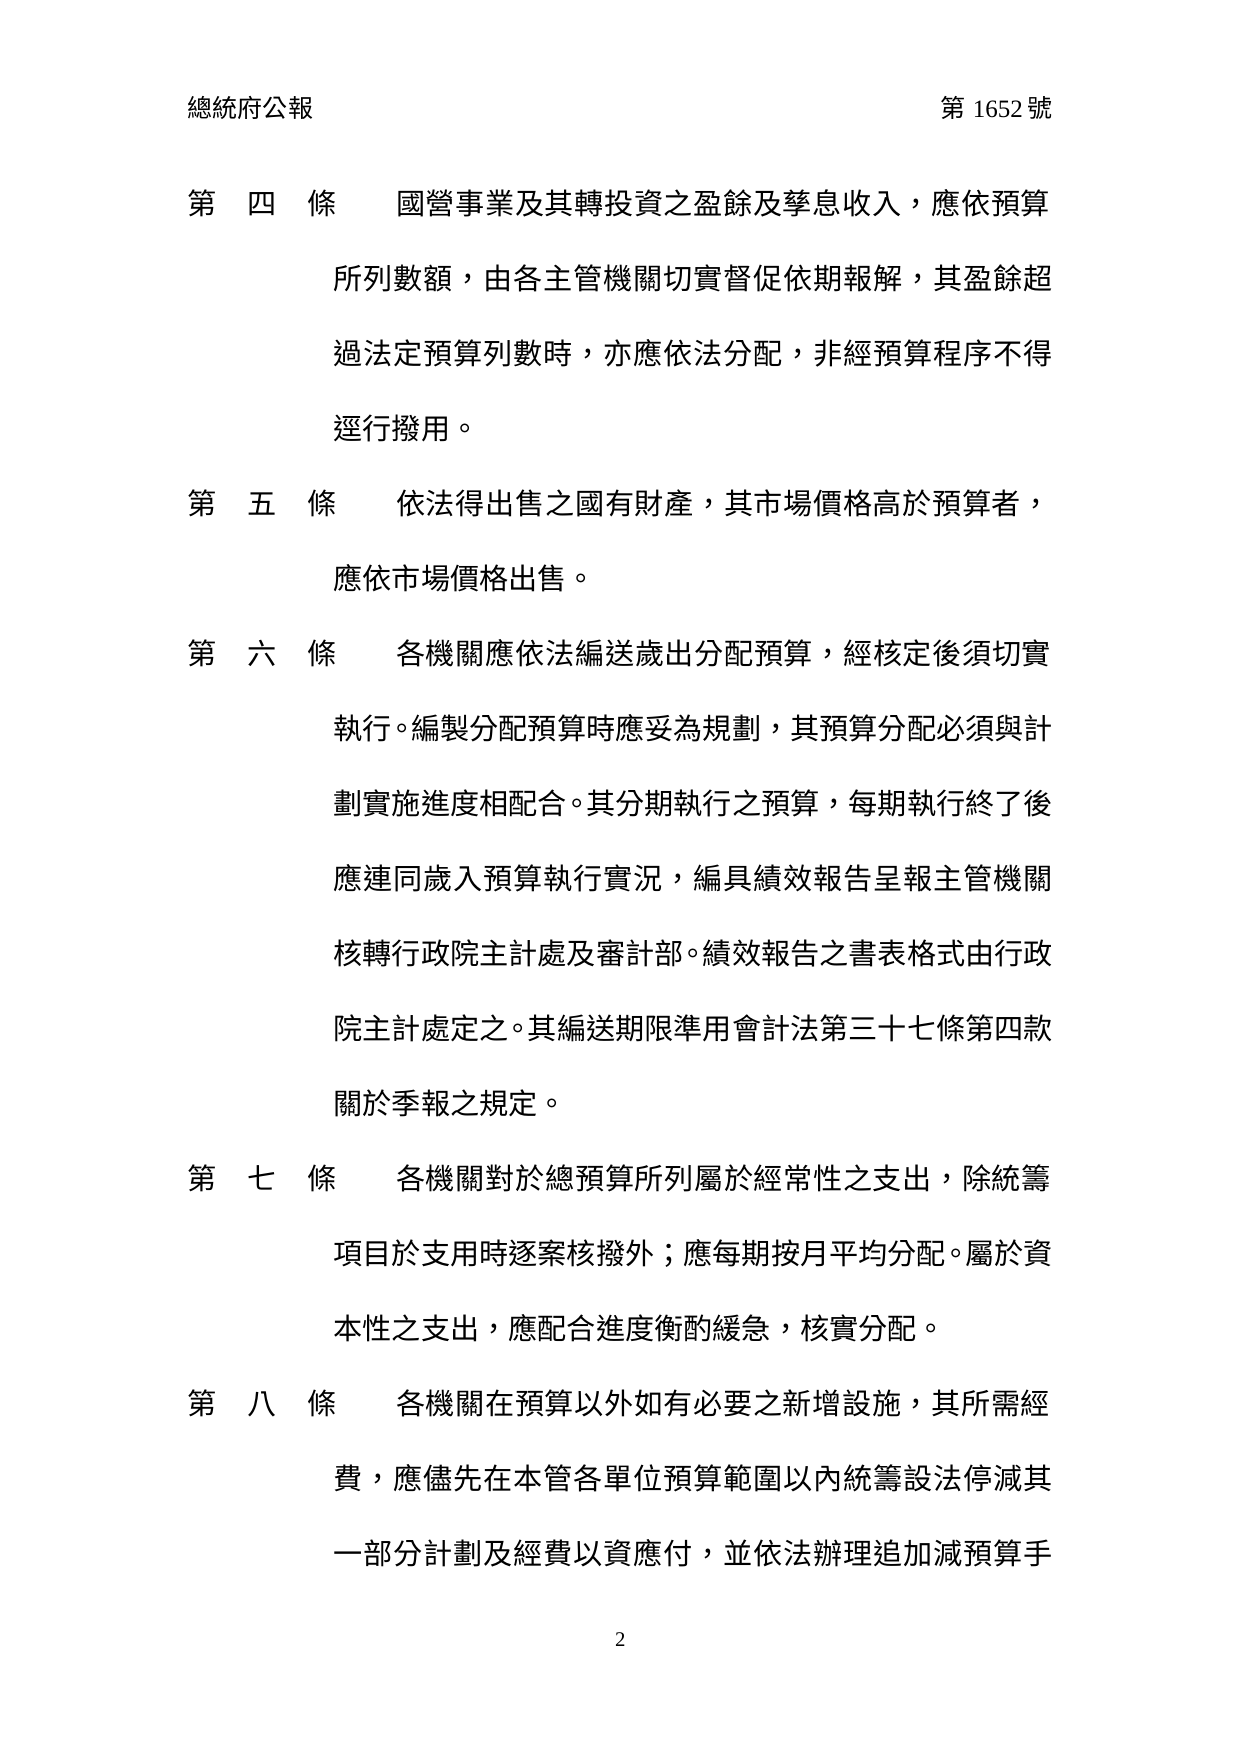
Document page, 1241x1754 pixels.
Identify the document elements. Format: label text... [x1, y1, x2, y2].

text 第 六 條 各機關應依法編送歲出分配預算，經核定後須切實執行。編製分配預算時應妥為規劃，其預算分配必須與計劃實施進度相配合。其分期執行之預算，每期執行終了後應連同歲入預算執行實況，編具績效報告呈報主管機關核轉行政院主計處及審計部。績效報告之書表格式由行政院主計處定之。其編送期限準用會計法第三十七條第四款關於季報之規定。 [187, 614, 1053, 1139]
text 第 四 條 國營事業及其轉投資之盈餘及孳息收入，應依預算所列數額，由各主管機關切實督促依期報解，其盈餘超過法定預算列數時，亦應依法分配，非經預算程序不得逕行撥用。 [187, 164, 1053, 464]
text 第 八 條 各機關在預算以外如有必要之新增設施，其所需經費，應儘先在本管各單位預算範圍以內統籌設法停減其一部分計劃及經費以資應付，並依法辦理追加減預算手 [187, 1364, 1053, 1589]
text 第 五 條 依法得出售之國有財產，其市場價格高於預算者，應依市場價格出售。 [187, 464, 1053, 614]
text 第 七 條 各機關對於總預算所列屬於經常性之支出，除統籌項目於支用時逐案核撥外；應每期按月平均分配。屬於資本性之支出，應配合進度衡酌緩急，核實分配。 [187, 1139, 1053, 1364]
